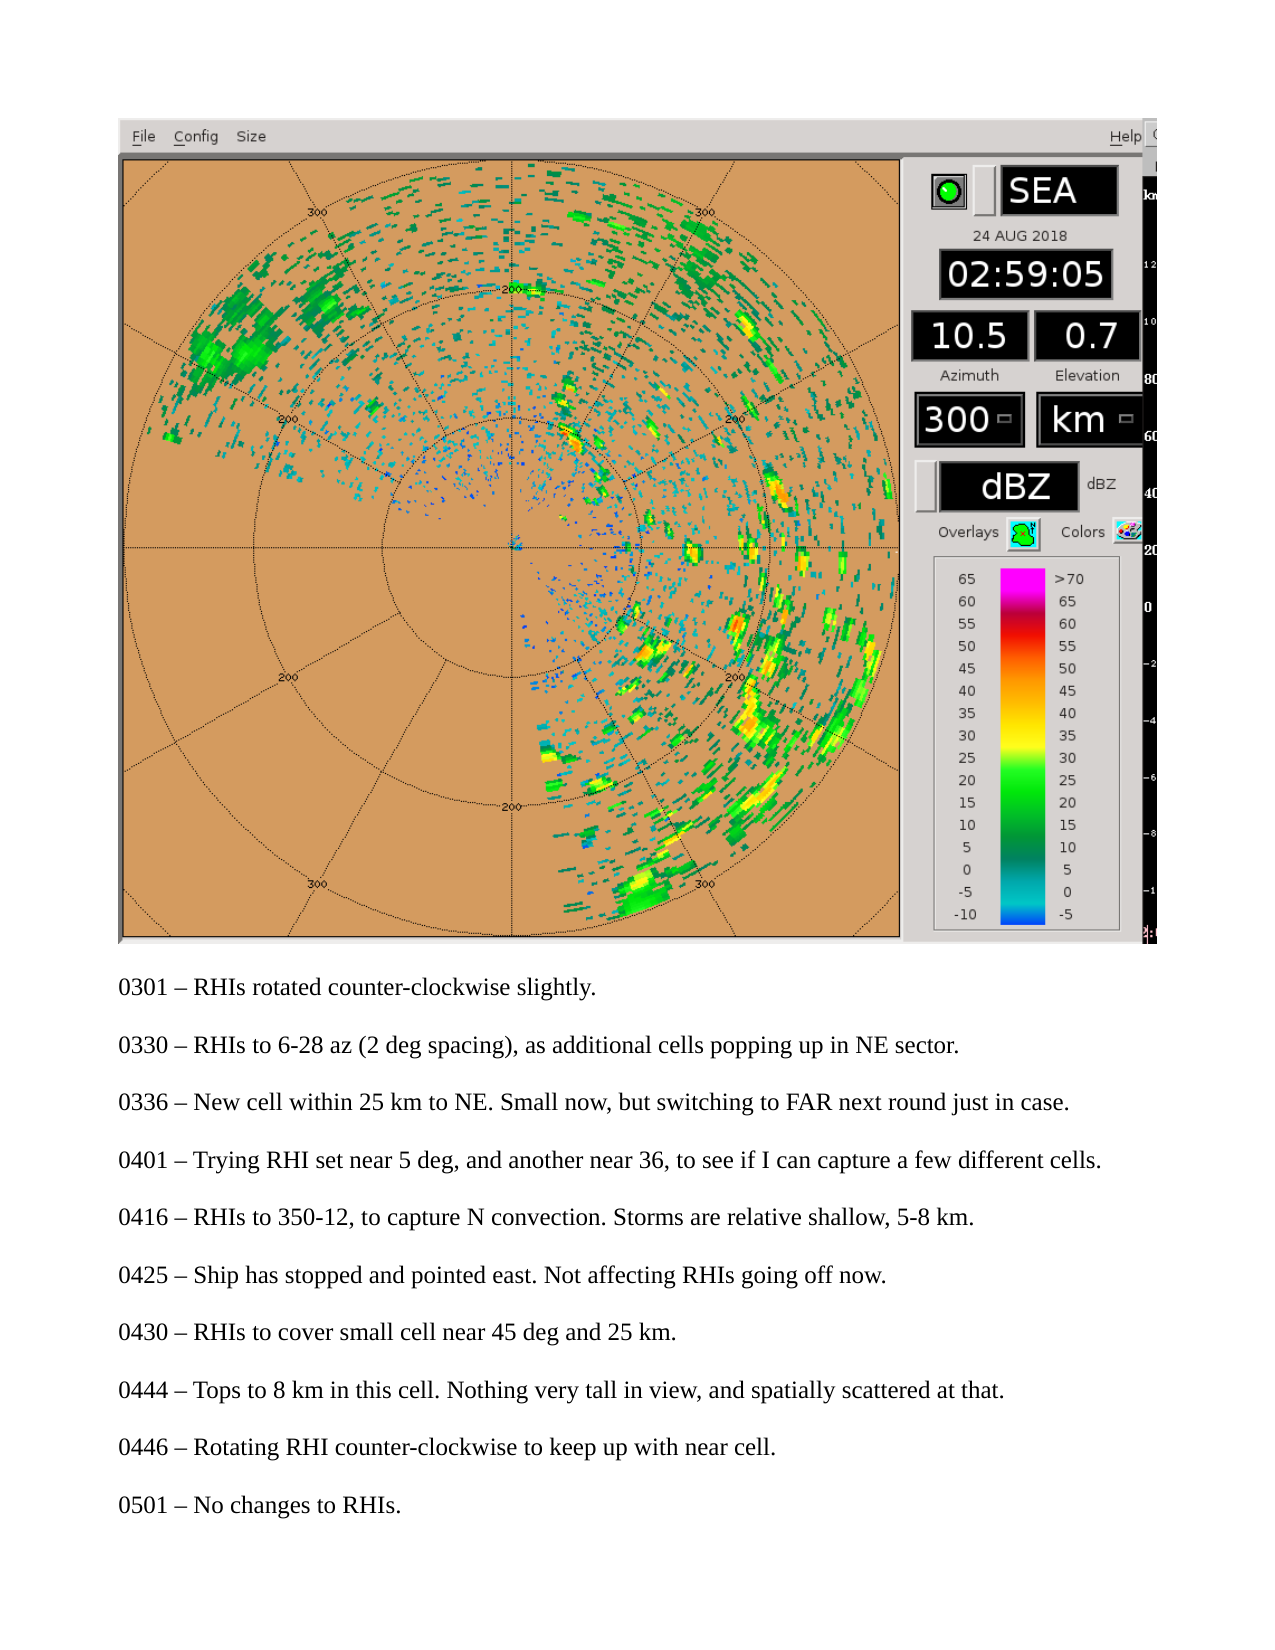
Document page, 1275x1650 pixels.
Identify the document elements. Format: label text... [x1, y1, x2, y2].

text 0446 – Rotating RHI counter-clockwise to keep up with near cell. [118, 1432, 1157, 1461]
text 0416 – RHIs to 350-12, to capture N convection. Storms are relative shallow, 5-8 km. [118, 1202, 1157, 1231]
text 0430 – RHIs to cover small cell near 45 deg and 25 km. [118, 1317, 1157, 1346]
text 0425 – Ship has stopped and pointed east. Not affecting RHIs going off now. [118, 1260, 1157, 1288]
text 0330 – RHIs to 6-28 az (2 deg spacing), as additional cells popping up in NE sector. [118, 1030, 1157, 1058]
text 0301 – RHIs rotated counter-clockwise slightly. [118, 972, 1157, 1001]
text 0444 – Tops to 8 km in this cell. Nothing very tall in view, and spatially scattered at that. [118, 1375, 1157, 1403]
text 0401 – Trying RHI set near 5 deg, and another near 36, to see if I can capture a few different cells. [118, 1145, 1157, 1173]
text 0336 – New cell within 25 km to NE. Small now, but switching to FAR next round just in case. [118, 1087, 1157, 1116]
picture [118, 118, 1157, 944]
text 0501 – No changes to RHIs. [118, 1490, 1157, 1518]
